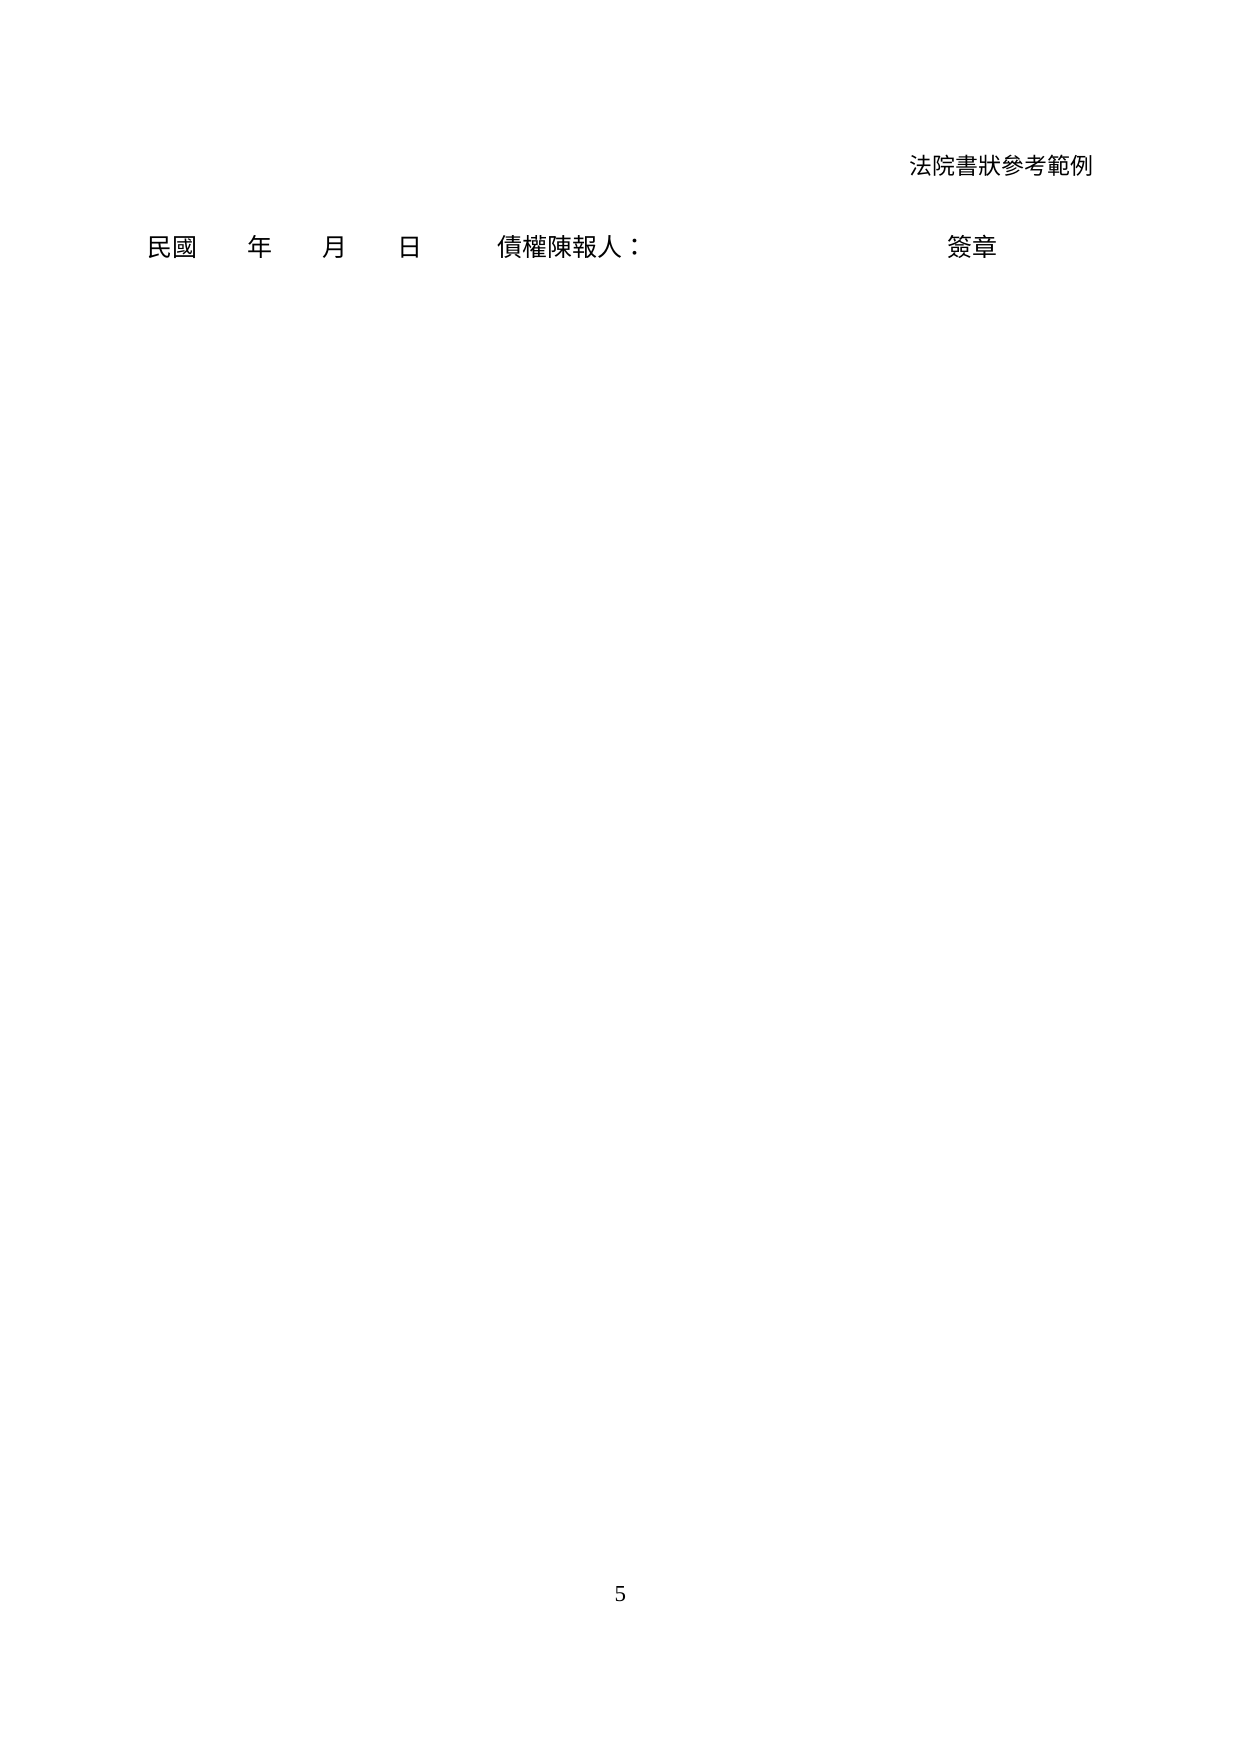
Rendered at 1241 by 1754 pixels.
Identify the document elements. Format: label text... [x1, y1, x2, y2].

text 民國 年 月 日 債權陳報人： 簽章 [148, 228, 1092, 264]
